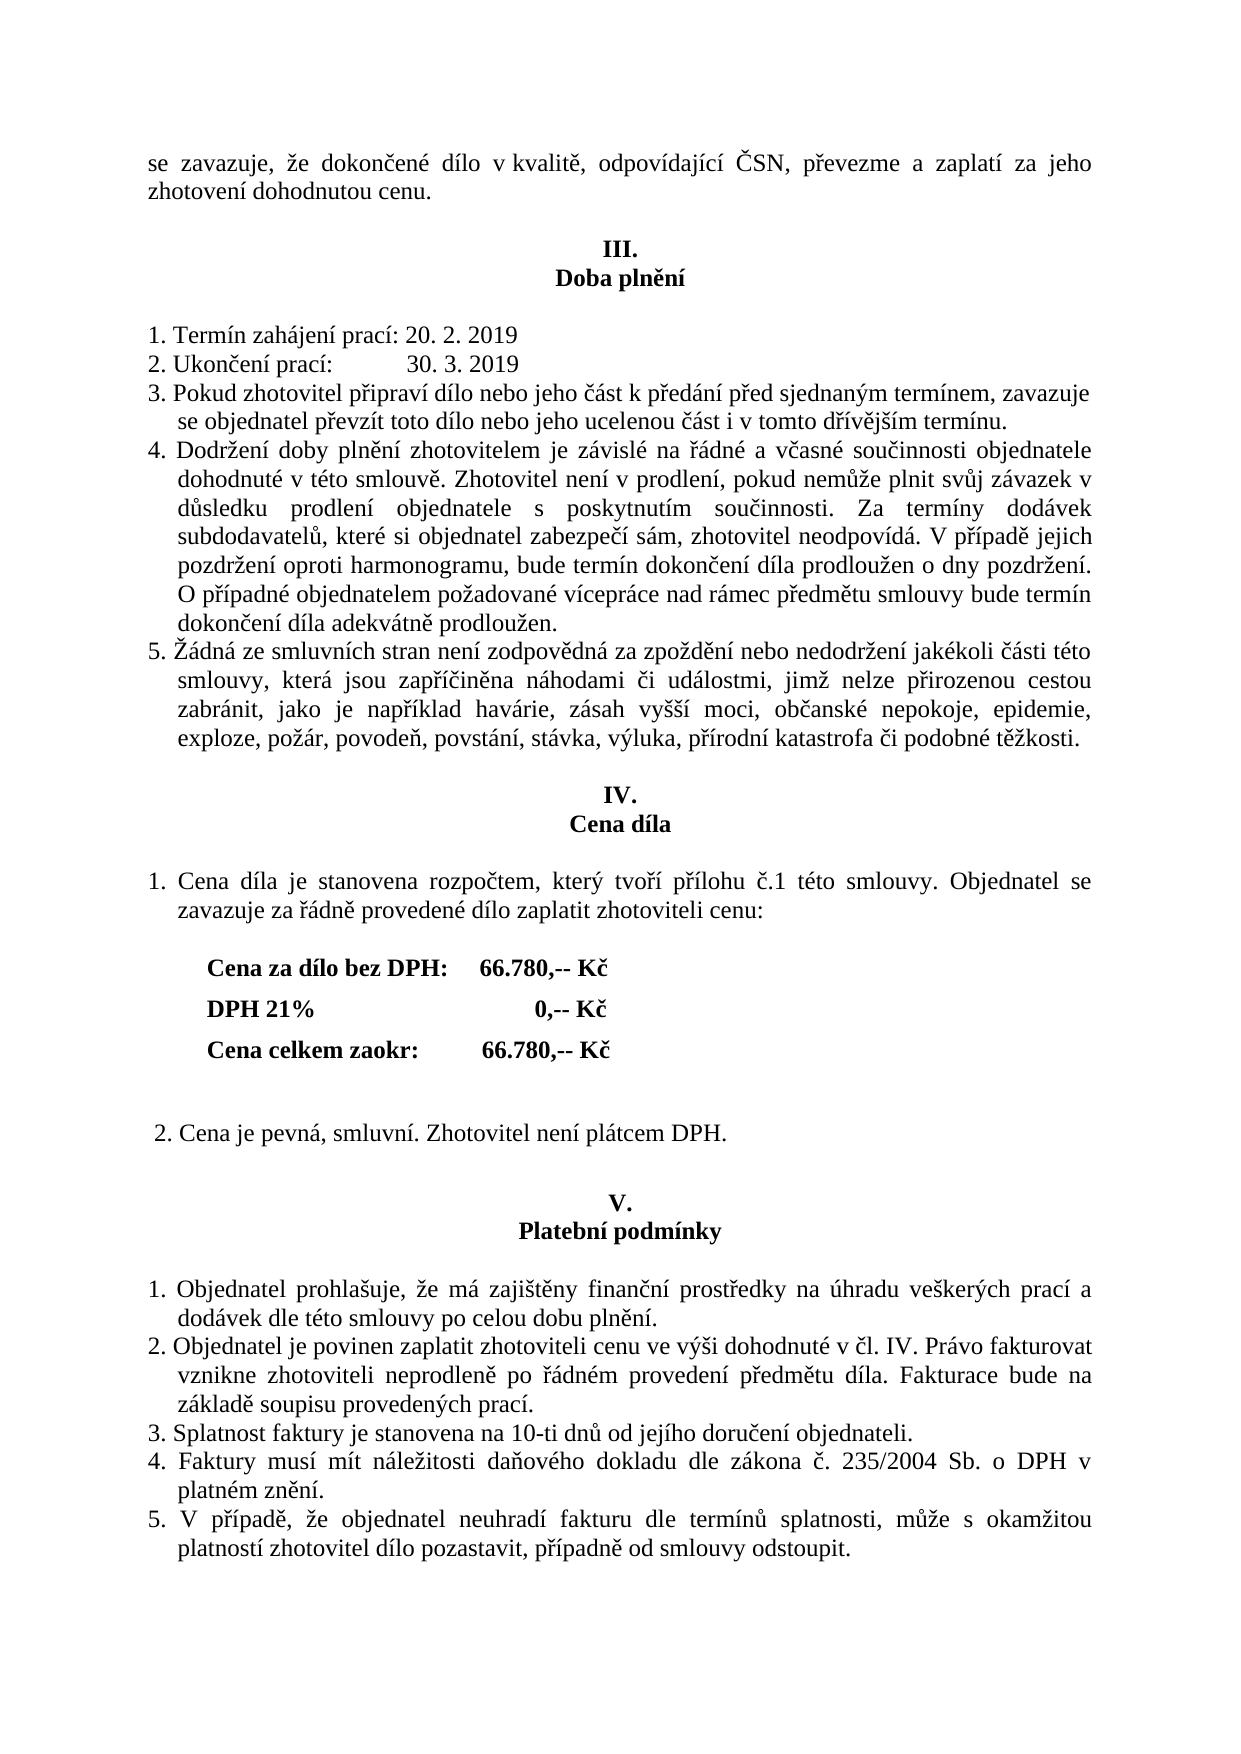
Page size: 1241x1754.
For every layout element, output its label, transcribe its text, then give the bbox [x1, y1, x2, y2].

text 5. Žádná ze smluvních stran není zodpovědná za zpoždění nebo nedodržení jakékoli části této smlouvy, která jsou zapříčiněna náhodami či událostmi, jimž nelze přirozenou cestou zabránit, jako je například havárie, zásah vyšší moci, občanské nepokoje, epidemie, exploze, požár, povodeň, povstání, stávka, výluka, přírodní katastrofa či podobné těžkosti. [148, 636, 1093, 751]
text V. [148, 1188, 1093, 1216]
text Doba plnění [148, 263, 1093, 291]
text 4. Faktury musí mít náležitosti daňového dokladu dle zákona č. 235/2004 Sb. o DPH v platném znění. [148, 1446, 1093, 1504]
text Platební podmínky [148, 1216, 1093, 1245]
text Cena díla [148, 809, 1093, 838]
text 1. Objednatel prohlašuje, že má zajištěny finanční prostředky na úhradu veškerých prací a dodávek dle této smlouvy po celou dobu plnění. [148, 1274, 1093, 1331]
text 1. Cena díla je stanovena rozpočtem, který tvoří přílohu č.1 této smlouvy. Objednatel se zavazuje za řádně provedené dílo zaplatit zhotoviteli cenu: [148, 866, 1093, 924]
text 3. Splatnost faktury je stanovena na 10-ti dnů od jejího doručení objednateli. [148, 1418, 1093, 1446]
text 2. Ukončení prací: 30. 3. 2019 [148, 349, 1093, 378]
text Cena za dílo bez DPH: 66.780,-- Kč [207, 953, 1093, 981]
text Cena celkem zaokr: 66.780,-- Kč [207, 1035, 1093, 1064]
text 2. Objednatel je povinen zaplatit zhotoviteli cenu ve výši dohodnuté v čl. IV. Právo fakturovat vznikne zhotoviteli neprodleně po řádném provedení předmětu díla. Fakturace bude na základě soupisu provedených prací. [148, 1331, 1093, 1418]
text se zavazuje, že dokončené dílo v kvalitě, odpovídající ČSN, převezme a zaplatí za jeho zhotovení dohodnutou cenu. [148, 148, 1093, 205]
text DPH 21% 0,-- Kč [207, 994, 1093, 1023]
text 1. Termín zahájení prací: 20. 2. 2019 [148, 320, 1093, 349]
text 4. Dodržení doby plnění zhotovitelem je závislé na řádné a včasné součinnosti objednatele dohodnuté v této smlouvě. Zhotovitel není v prodlení, pokud nemůže plnit svůj závazek v důsledku prodlení objednatele s poskytnutím součinnosti. Za termíny dodávek subdodavatelů, které si objednatel zabezpečí sám, zhotovitel neodpovídá. V případě jejich pozdržení oproti harmonogramu, bude termín dokončení díla prodloužen o dny pozdržení. O případné objednatelem požadované vícepráce nad rámec předmětu smlouvy bude termín dokončení díla adekvátně prodloužen. [148, 435, 1093, 636]
text IV. [148, 780, 1093, 809]
text 3. Pokud zhotovitel připraví dílo nebo jeho část k předání před sjednaným termínem, zavazuje se objednatel převzít toto dílo nebo jeho ucelenou část i v tomto dřívějším termínu. [148, 378, 1093, 435]
text 2. Cena je pevná, smluvní. Zhotovitel není plátcem DPH. [148, 1118, 1093, 1146]
text 5. V případě, že objednatel neuhradí fakturu dle termínů splatnosti, může s okamžitou platností zhotovitel dílo pozastavit, případně od smlouvy odstoupit. [148, 1504, 1093, 1561]
text III. [148, 234, 1093, 263]
